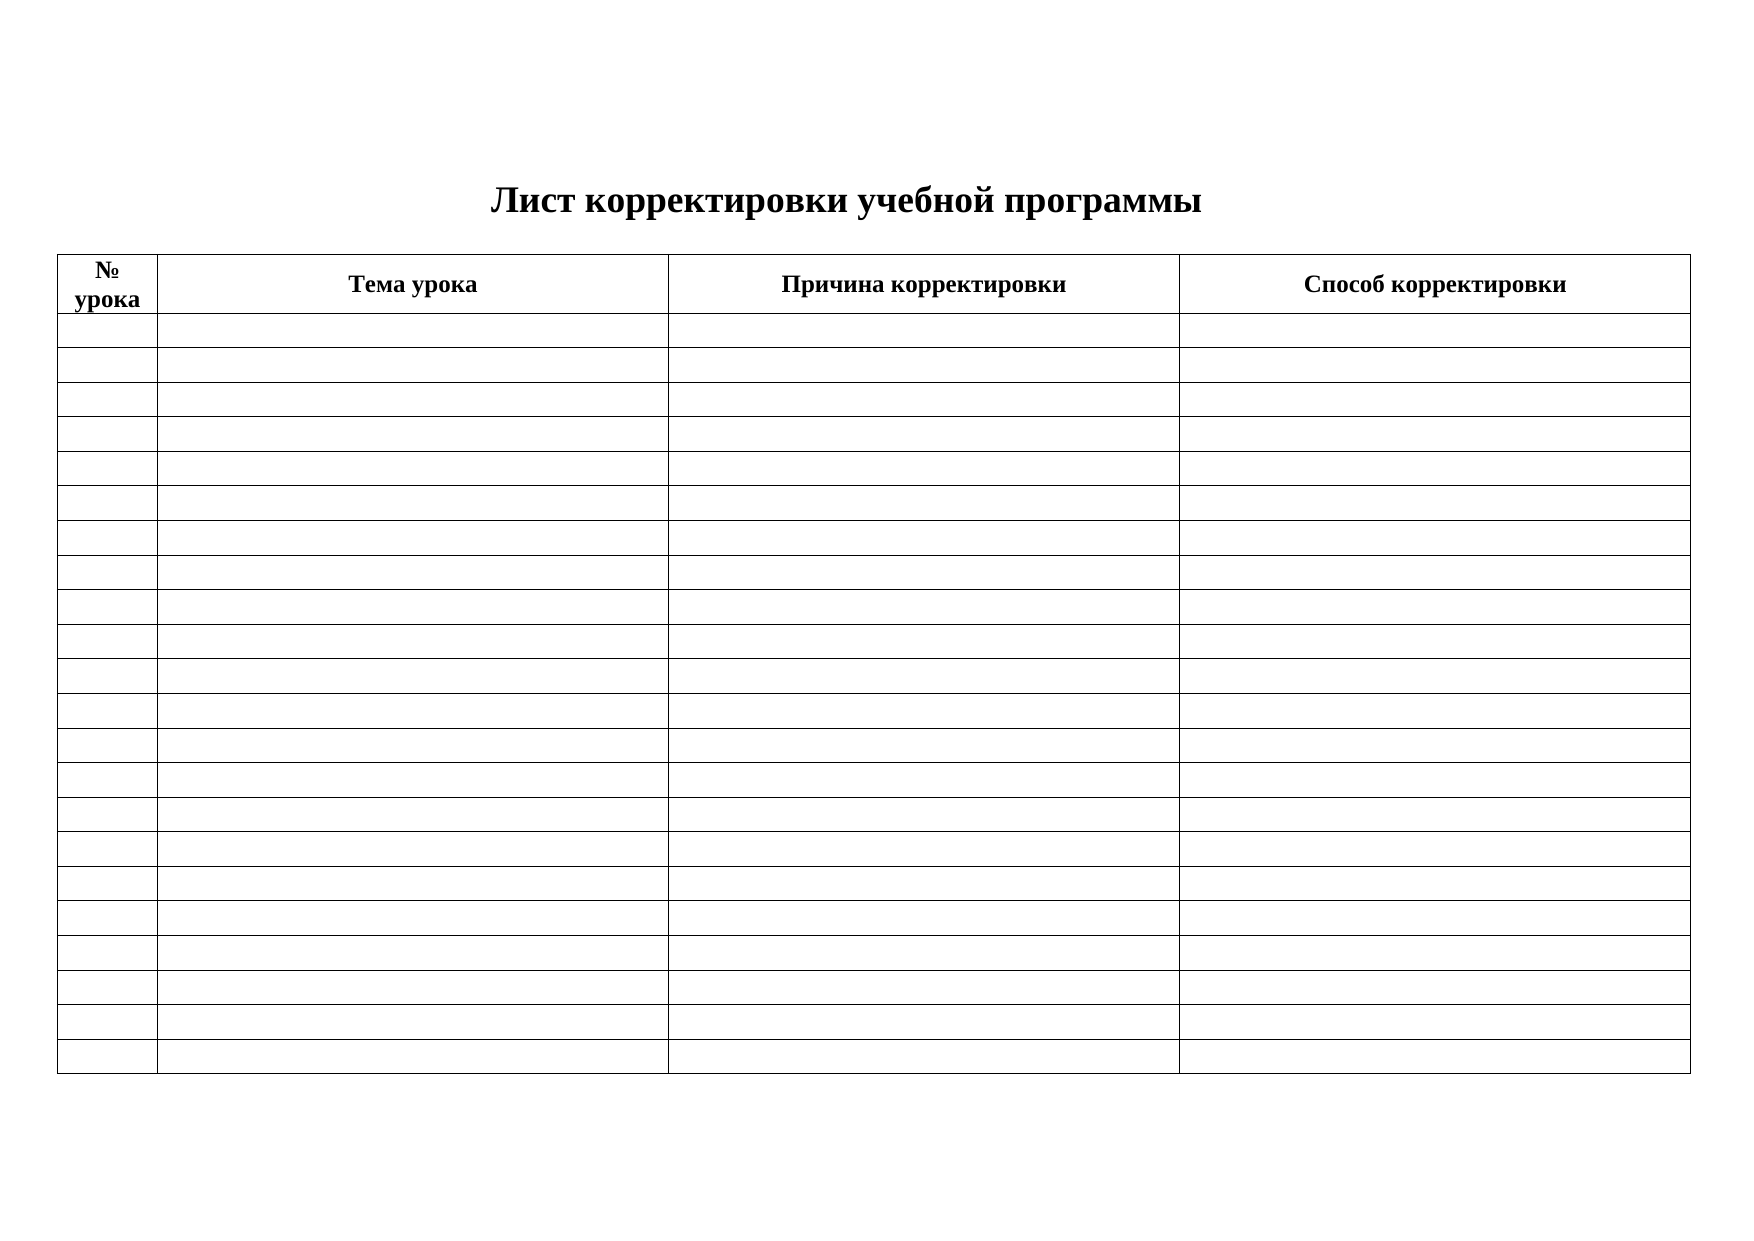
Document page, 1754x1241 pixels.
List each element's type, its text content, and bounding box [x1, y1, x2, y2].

table_cell [1180, 867, 1690, 900]
table_cell [669, 314, 1179, 347]
table_cell [58, 729, 157, 762]
table_cell [1180, 417, 1690, 451]
table_cell [158, 486, 668, 520]
table_cell [1180, 590, 1690, 624]
table_cell [158, 452, 668, 485]
table_cell [158, 556, 668, 589]
table_cell [669, 486, 1179, 520]
table_cell [669, 901, 1179, 935]
table_cell [158, 798, 668, 831]
table_cell [1180, 1005, 1690, 1039]
table_cell [158, 521, 668, 554]
table_cell [669, 867, 1179, 900]
table_cell [158, 763, 668, 797]
table_cell [1180, 625, 1690, 658]
table_cell [1180, 971, 1690, 1004]
table_cell [58, 556, 157, 589]
table_cell [669, 763, 1179, 797]
table_cell [58, 1005, 157, 1039]
table_cell [1180, 798, 1690, 831]
table_cell [158, 936, 668, 969]
table_cell [158, 417, 668, 451]
table_cell [669, 556, 1179, 589]
table_cell [1180, 383, 1690, 416]
table_cell [158, 901, 668, 935]
table_cell [158, 729, 668, 762]
table_cell [158, 625, 668, 658]
table_cell [58, 590, 157, 624]
table_cell [1180, 556, 1690, 589]
table_header Способ корректировки [1180, 255, 1690, 312]
table_cell [1180, 486, 1690, 520]
table_cell [158, 383, 668, 416]
table_cell [669, 383, 1179, 416]
table_cell [58, 936, 157, 969]
table_cell [58, 867, 157, 900]
table_cell [58, 452, 157, 485]
table_header Причина корректировки [669, 255, 1179, 312]
text Лист корректировки учебной программы [57, 177, 1636, 220]
table_cell [669, 729, 1179, 762]
table_cell [669, 417, 1179, 451]
table_cell [58, 763, 157, 797]
table_cell [669, 590, 1179, 624]
table_cell [58, 832, 157, 866]
table_cell [58, 486, 157, 520]
table_cell [58, 798, 157, 831]
table_cell [158, 694, 668, 727]
table_cell [158, 832, 668, 866]
table_cell [158, 348, 668, 382]
table_cell [58, 694, 157, 727]
table_cell [58, 901, 157, 935]
table_cell [158, 590, 668, 624]
table_cell [1180, 901, 1690, 935]
table_cell [1180, 659, 1690, 693]
table_cell [158, 659, 668, 693]
table_cell [1180, 348, 1690, 382]
table_cell [158, 1040, 668, 1073]
table_cell [58, 659, 157, 693]
table_cell [58, 314, 157, 347]
table_cell [669, 936, 1179, 969]
table_cell [58, 1040, 157, 1073]
table_cell [58, 383, 157, 416]
table_cell [669, 659, 1179, 693]
table_cell [1180, 694, 1690, 727]
table_cell [158, 867, 668, 900]
table_cell [58, 417, 157, 451]
table_cell [58, 348, 157, 382]
table_cell [158, 314, 668, 347]
table_cell [158, 1005, 668, 1039]
table_cell [1180, 832, 1690, 866]
table_cell [158, 971, 668, 1004]
table_cell [669, 694, 1179, 727]
table_cell [669, 1005, 1179, 1039]
table_cell [1180, 314, 1690, 347]
table_cell [669, 348, 1179, 382]
table_cell [669, 521, 1179, 554]
table_cell [669, 625, 1179, 658]
table_cell [1180, 763, 1690, 797]
table_cell [1180, 936, 1690, 969]
table_header № урока [58, 255, 157, 312]
table_cell [669, 832, 1179, 866]
table_cell [669, 971, 1179, 1004]
table_cell [58, 625, 157, 658]
table_cell [1180, 452, 1690, 485]
table_cell [58, 971, 157, 1004]
table_header Тема урока [158, 255, 668, 312]
table_cell [669, 452, 1179, 485]
table_cell [669, 1040, 1179, 1073]
table_cell [1180, 521, 1690, 554]
table_cell [58, 521, 157, 554]
table_cell [1180, 1040, 1690, 1073]
table_cell [1180, 729, 1690, 762]
table_cell [669, 798, 1179, 831]
